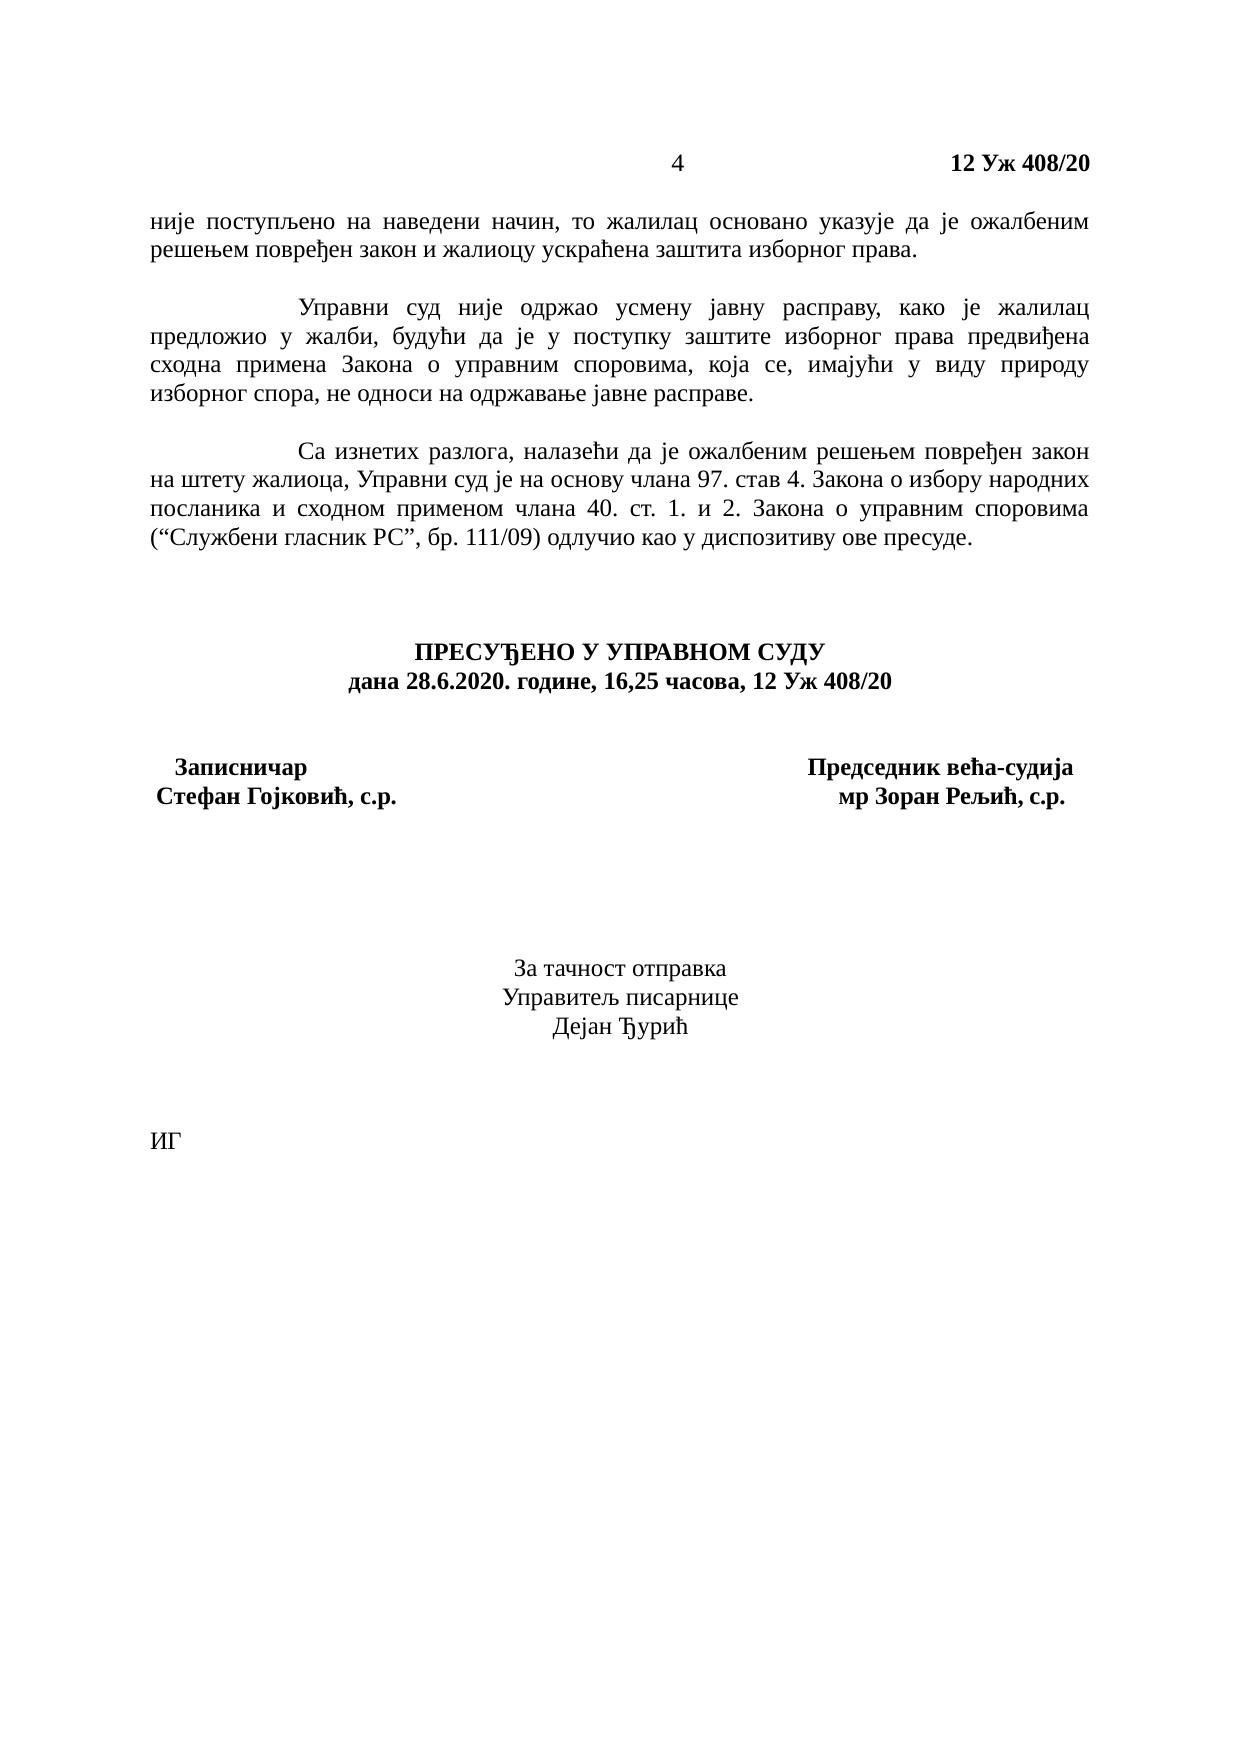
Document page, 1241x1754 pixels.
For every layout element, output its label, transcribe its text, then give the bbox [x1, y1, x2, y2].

text Записничар Председник већа-судија [150, 752, 1090, 781]
text Стефан Гојковић, с.р. мр Зоран Рељић, с.р. [150, 781, 1090, 809]
text Дејан Ђурић [150, 1011, 1090, 1039]
text није поступљено на наведени начин, то жалилац основано указује да је ожалбеним решењем повређен закон и жалиоцу ускраћена заштита изборног права. [150, 206, 1090, 263]
text ПРЕСУЂЕНО У УПРАВНОМ СУДУ [150, 637, 1090, 666]
text Управни суд није одржао усмену јавну расправу, како је жалилац предложио у жалби, будући да је у поступку заштите изборног права предвиђена сходна примена Закона о управним споровима, која се, имајући у виду природу изборног спора, не односи на одржавање јавне расправе. [150, 292, 1090, 407]
text За тачност отправка [150, 953, 1090, 982]
text ИГ [150, 1126, 1090, 1154]
text Управитељ писарнице [150, 982, 1090, 1011]
text дана 28.6.2020. године, 16,25 часова, 12 Уж 408/20 [150, 666, 1090, 694]
text Са изнетих разлога, налазећи да је ожалбеним решењем повређен закон на штету жалиоца, Управни суд је на основу члана 97. став 4. Закона о избору народних посланика и сходном применом члана 40. ст. 1. и 2. Закона о управним споровима (“Службени гласник РС”, бр. 111/09) одлучио као у диспозитиву ове пресуде. [150, 436, 1090, 551]
